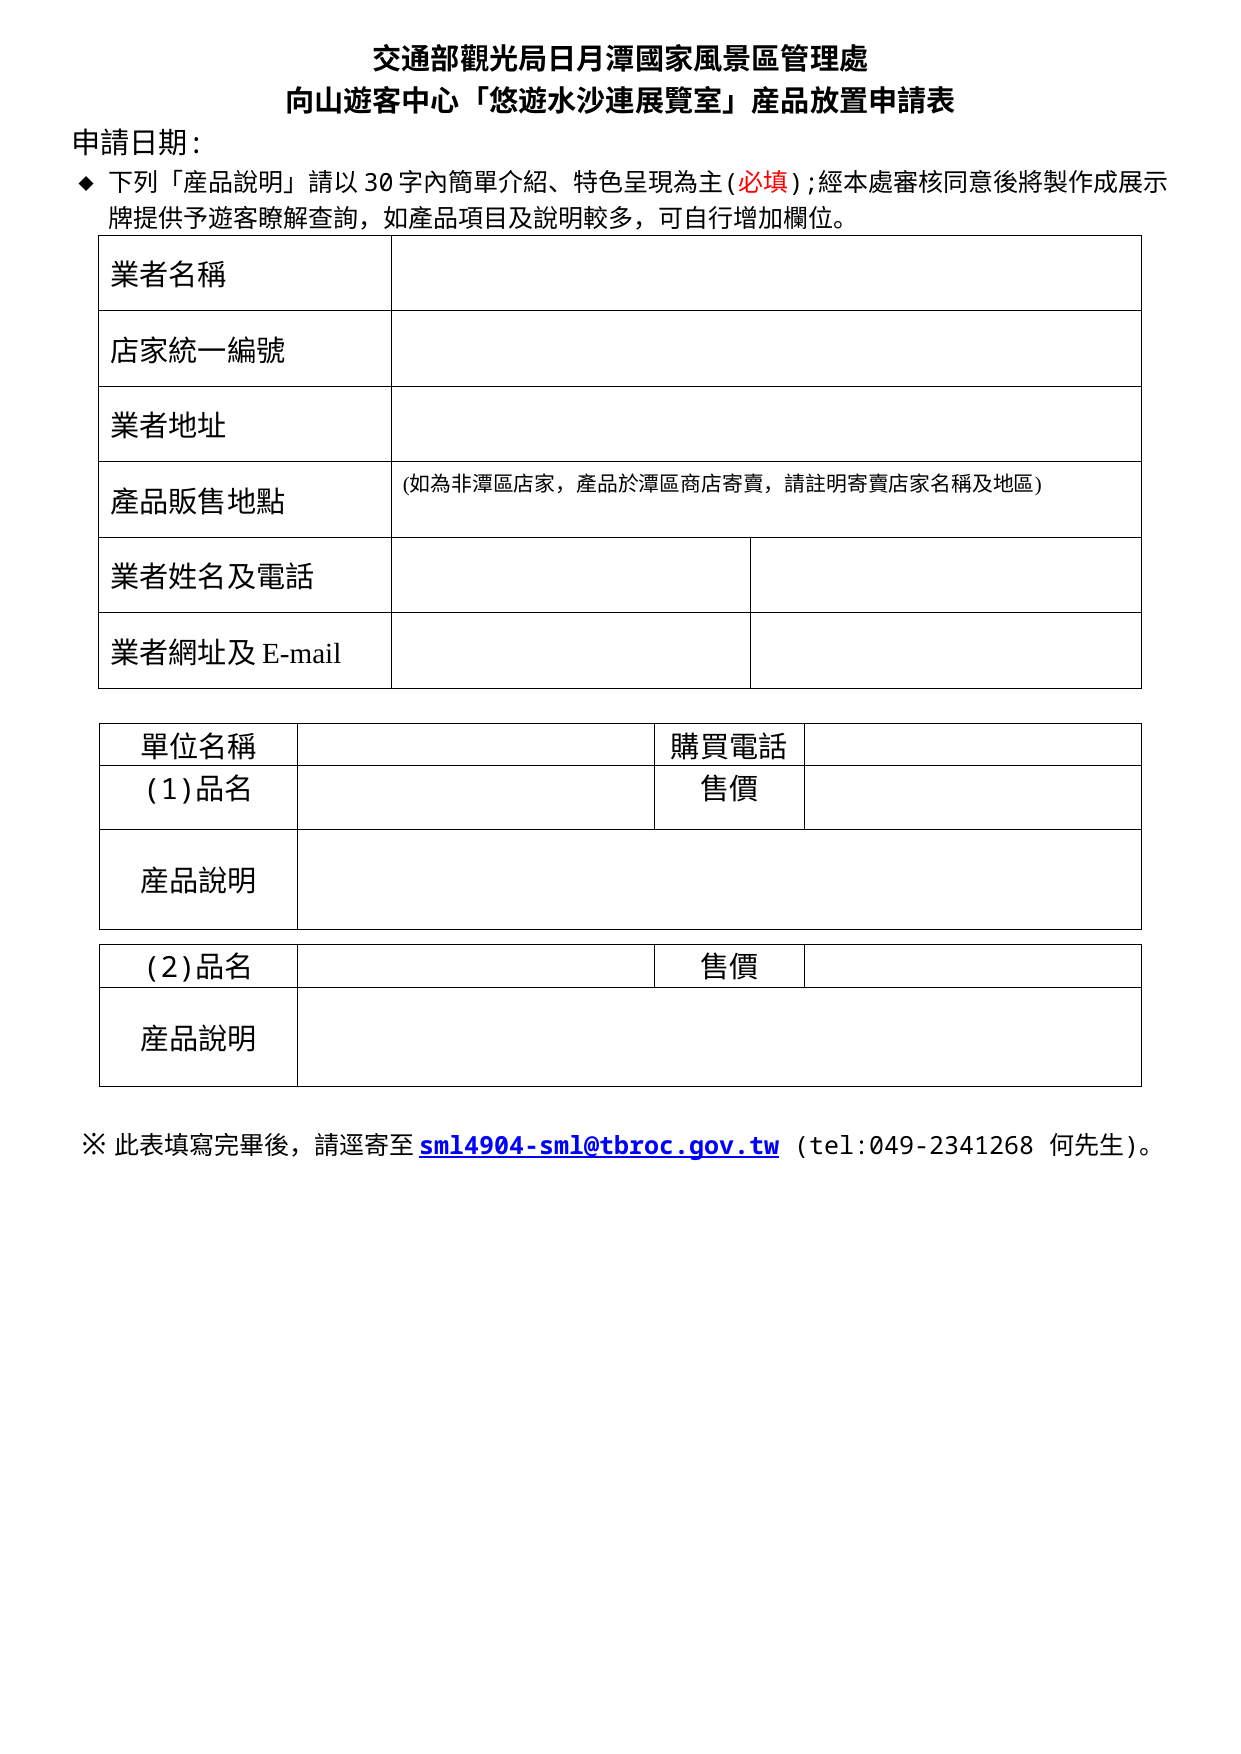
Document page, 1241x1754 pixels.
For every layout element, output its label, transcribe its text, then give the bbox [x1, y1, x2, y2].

list 此表填寫完畢後，請逕寄至sml4904-sml@tbroc.gov.tw (tel:049-2341268 何先生)。 [71, 1124, 1169, 1162]
table_header 售價 [655, 945, 804, 986]
table_header [298, 945, 654, 986]
text 向山遊客中心「悠遊水沙連展覽室」産品放置申請表 [71, 78, 1169, 120]
table_cell [805, 766, 1141, 829]
list 下列「産品說明」請以30字內簡單介紹、特色呈現為主(必填);經本處審核同意後將製作成展示牌提供予遊客瞭解查詢，如產品項目及說明較多，可自行增加欄位。 [71, 162, 1169, 235]
table_cell 業者地址 [99, 387, 391, 461]
table_header 業者名稱 [99, 236, 391, 310]
table_header 購買電話 [655, 724, 804, 765]
table_header [805, 945, 1141, 986]
table_header 單位名稱 [100, 724, 297, 765]
table_cell [298, 830, 1141, 929]
table_cell 産品說明 [100, 988, 297, 1086]
table_cell (如為非潭區店家，產品於潭區商店寄賣，請註明寄賣店家名稱及地區) [392, 462, 1141, 537]
table_cell [392, 613, 750, 687]
table_cell 業者姓名及電話 [99, 538, 391, 612]
table_cell [751, 538, 1141, 612]
table_cell [392, 538, 750, 612]
table_cell 店家統一編號 [99, 311, 391, 386]
table_header [805, 724, 1141, 765]
table_cell 產品販售地點 [99, 462, 391, 537]
table_cell [751, 613, 1141, 687]
table_header [392, 236, 1141, 310]
table_cell (1)品名 [100, 766, 297, 829]
table_cell [298, 766, 654, 829]
table_header (2)品名 [100, 945, 297, 986]
table_cell [392, 387, 1141, 461]
table_cell [298, 988, 1141, 1086]
table_cell 業者網址及E-mail [99, 613, 391, 687]
table_header [298, 724, 654, 765]
table_cell 産品說明 [100, 830, 297, 929]
table_cell [392, 311, 1141, 386]
text 申請日期: [71, 120, 1169, 162]
text 交通部觀光局日月潭國家風景區管理處 [71, 35, 1169, 78]
table_cell 售價 [655, 766, 804, 829]
